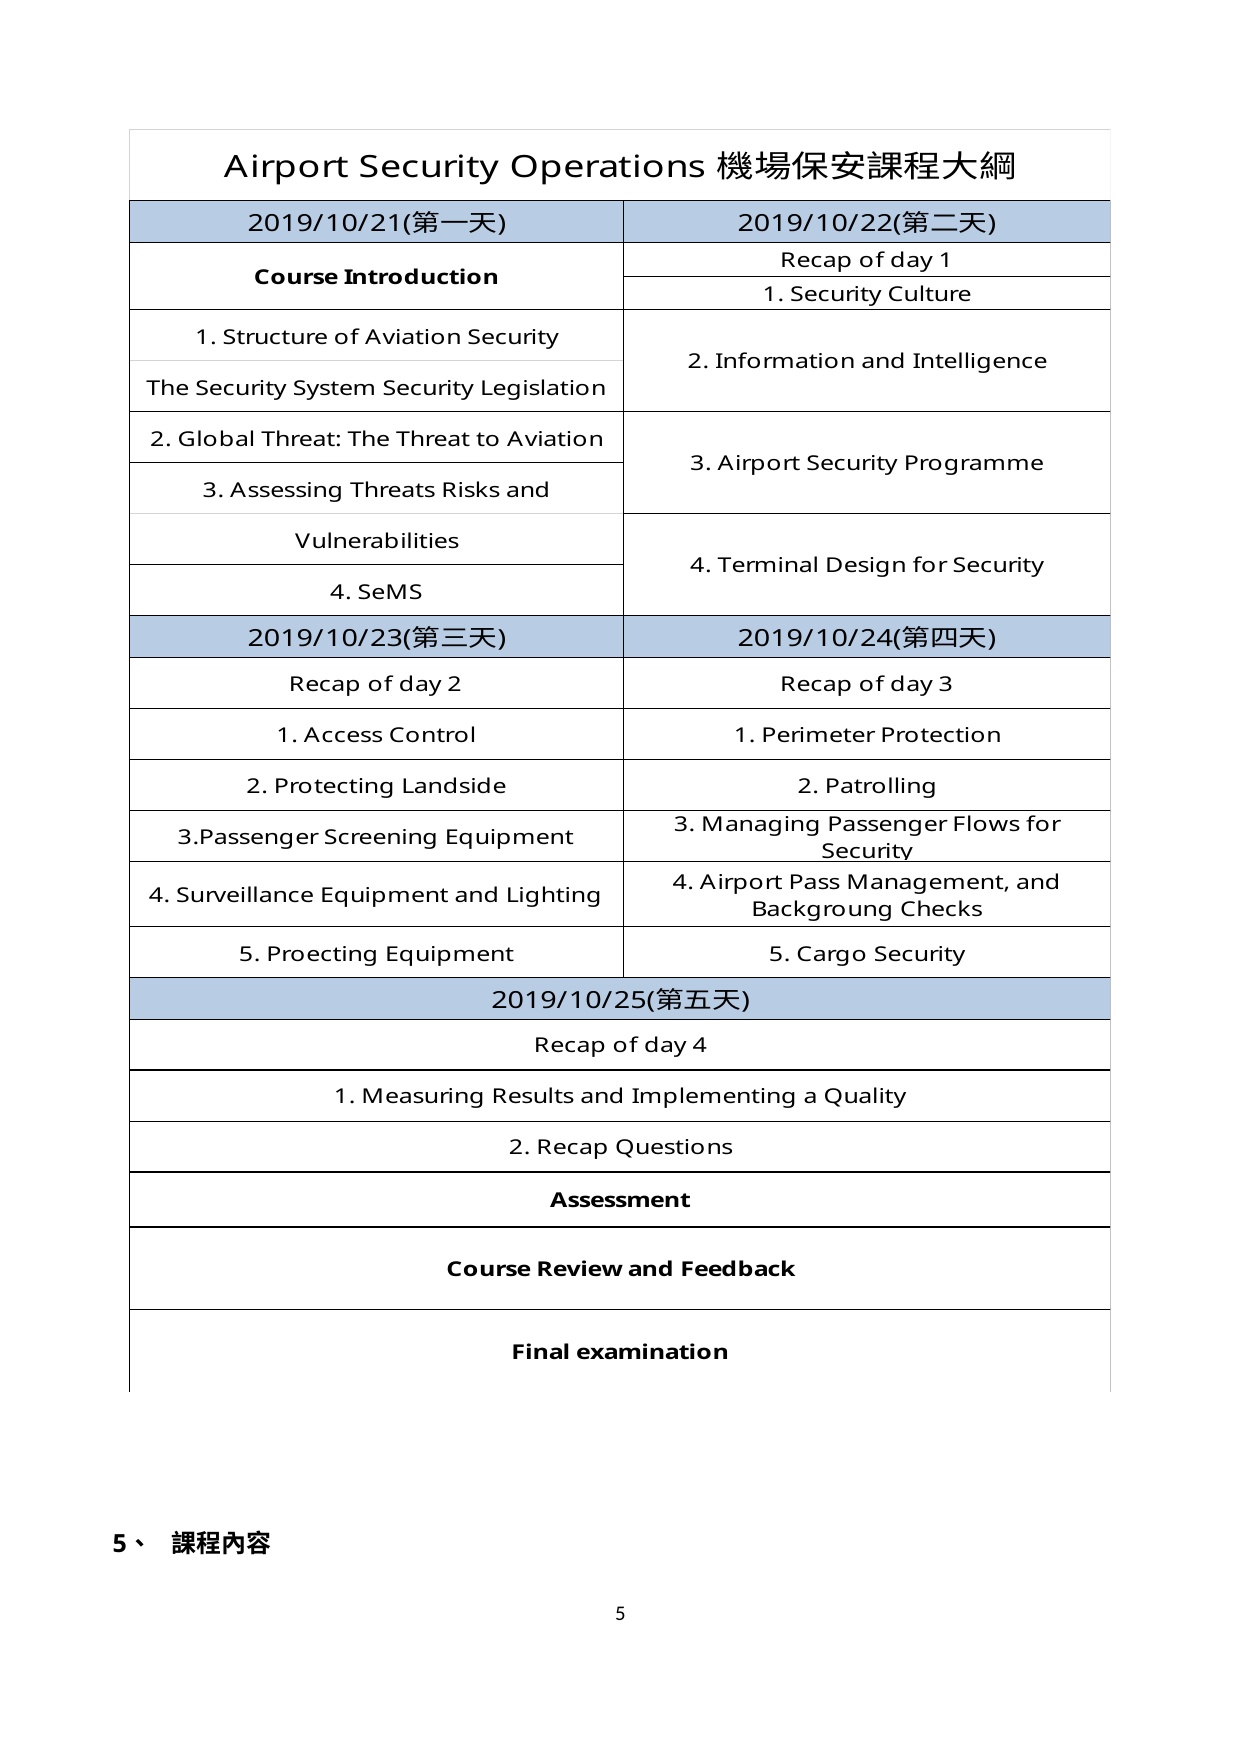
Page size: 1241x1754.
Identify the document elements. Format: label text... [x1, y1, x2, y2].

list 課程內容 [112, 1500, 1128, 1563]
